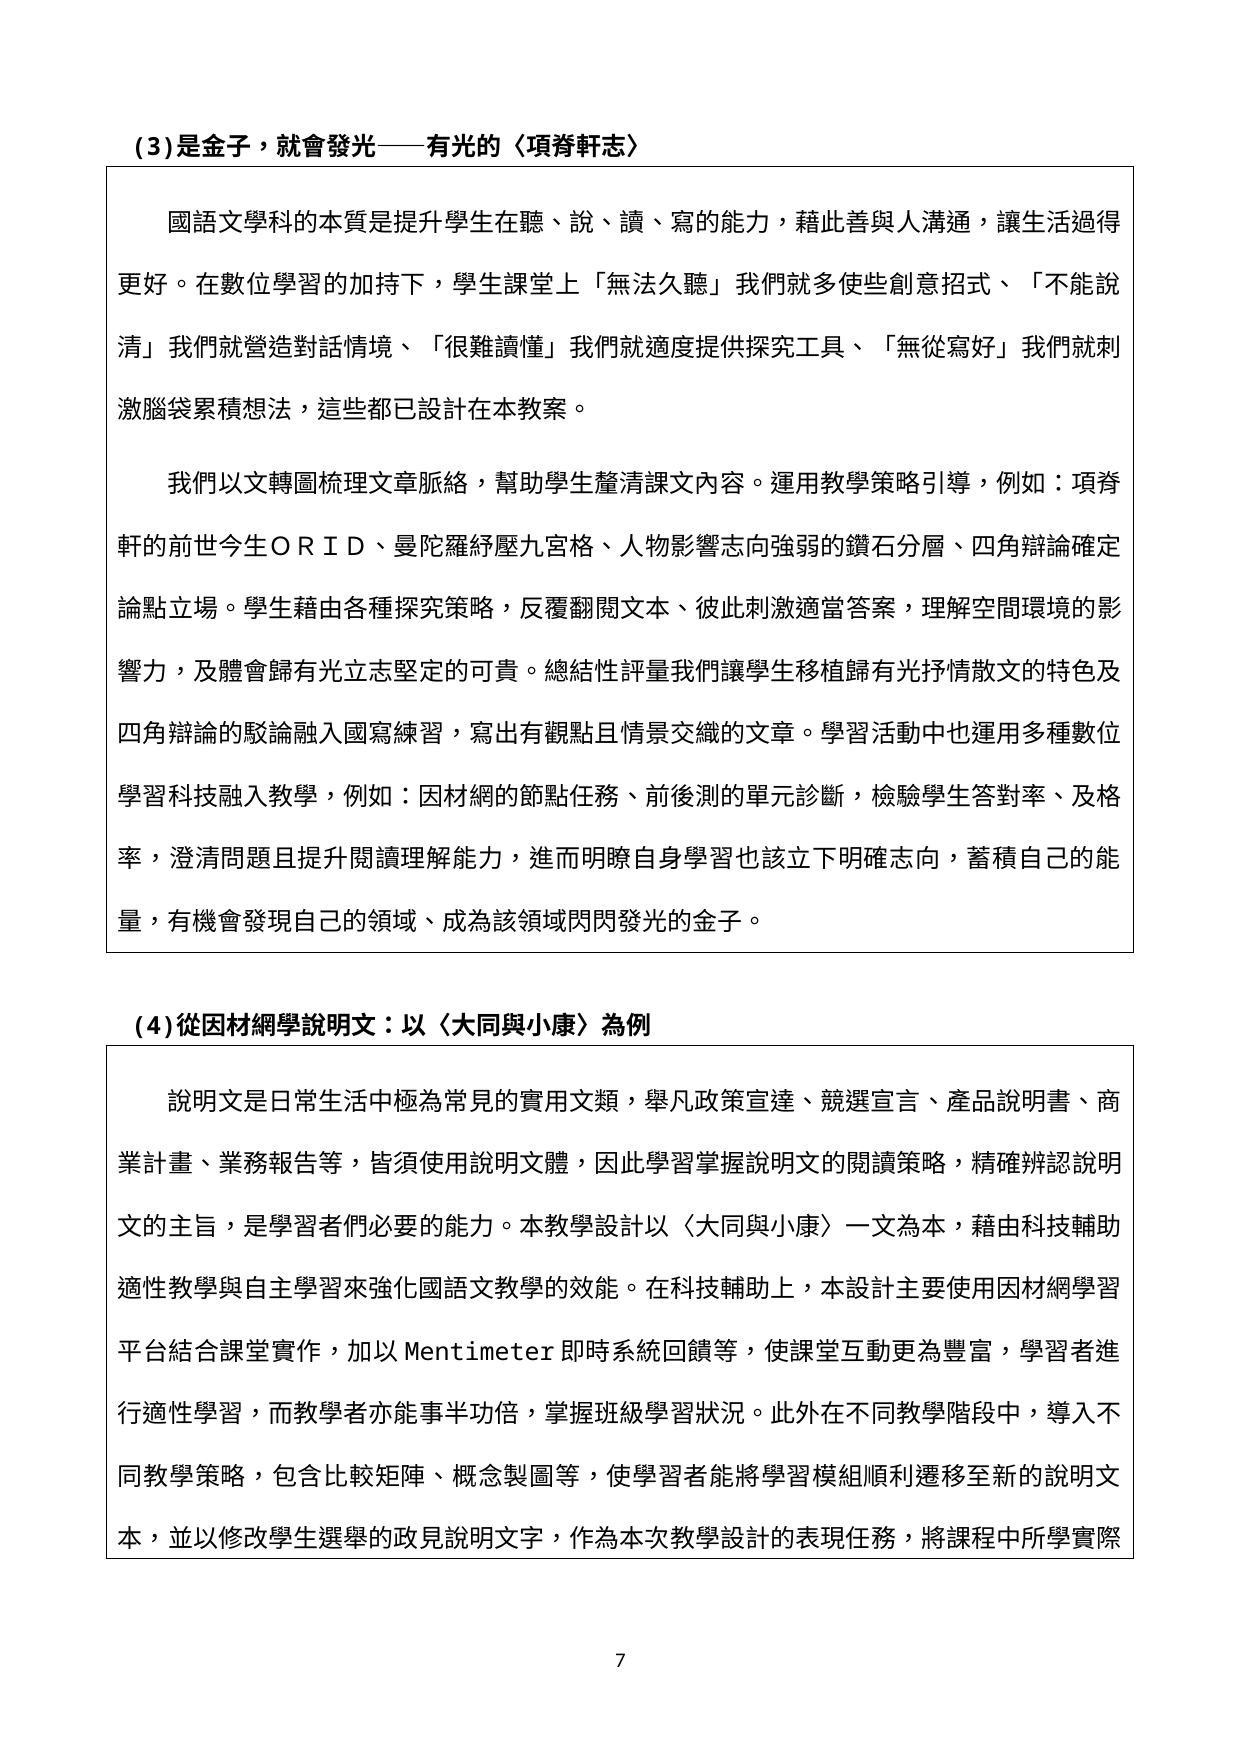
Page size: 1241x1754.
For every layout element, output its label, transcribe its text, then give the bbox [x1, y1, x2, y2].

table_header 說明文是日常生活中極為常見的實用文類，舉凡政策宣達、競選宣言、產品說明書、商業計畫、業務報告等，皆須使用說明文體，因此學習掌握說明文的閱讀策略，精確辨認說明文的主旨，是學習者們必要的能力。本教學設計以〈大同與小康〉一文為本，藉由科技輔助適性教學與自主學習來強化國語文教學的效能。在科技輔助上，本設計主要使用因材網學習平台結合課堂實作，加以Mentimeter即時系統回饋等，使課堂互動更為豐富，學習者進行適性學習，而教學者亦能事半功倍，掌握班級學習狀況。此外在不同教學階段中，導入不同教學策略，包含比較矩陣、概念製圖等，使學習者能將學習模組順利遷移至新的說明文本，並以修改學生選舉的政見說明文字，作為本次教學設計的表現任務，將課程中所學實際 [107, 1046, 1133, 1557]
table_header 國語文學科的本質是提升學生在聽、說、讀、寫的能力，藉此善與人溝通，讓生活過得更好。在數位學習的加持下，學生課堂上「無法久聽」我們就多使些創意招式、「不能說清」我們就營造對話情境、「很難讀懂」我們就適度提供探究工具、「無從寫好」我們就刺激腦袋累積想法，這些都已設計在本教案。 我們以文轉圖梳理文章脈絡，幫助學生釐清課文內容。運用教學策略引導，例如：項脊軒的前世今生ＯＲＩＤ、曼陀羅紓壓九宮格、人物影響志向強弱的鑽石分層、四角辯論確定論點立場。學生藉由各種探究策略，反覆翻閱文本、彼此刺激適當答案，理解空間環境的影響力，及體會歸有光立志堅定的可貴。總結性評量我們讓學生移植歸有光抒情散文的特色及四角辯論的駁論融入國寫練習，寫出有觀點且情景交織的文章。學習活動中也運用多種數位學習科技融入教學，例如：因材網的節點任務、前後測的單元診斷，檢驗學生答對率、及格率，澄清問題且提升閱讀理解能力，進而明瞭自身學習也該立下明確志向，蓄積自己的能量，有機會發現自己的領域、成為該領域閃閃發光的金子。 [107, 167, 1133, 952]
text (3)是金子，就會發光——有光的〈項脊軒志〉 [106, 103, 1134, 166]
text (4)從因材網學說明文：以〈大同與小康〉為例 [106, 982, 1134, 1045]
